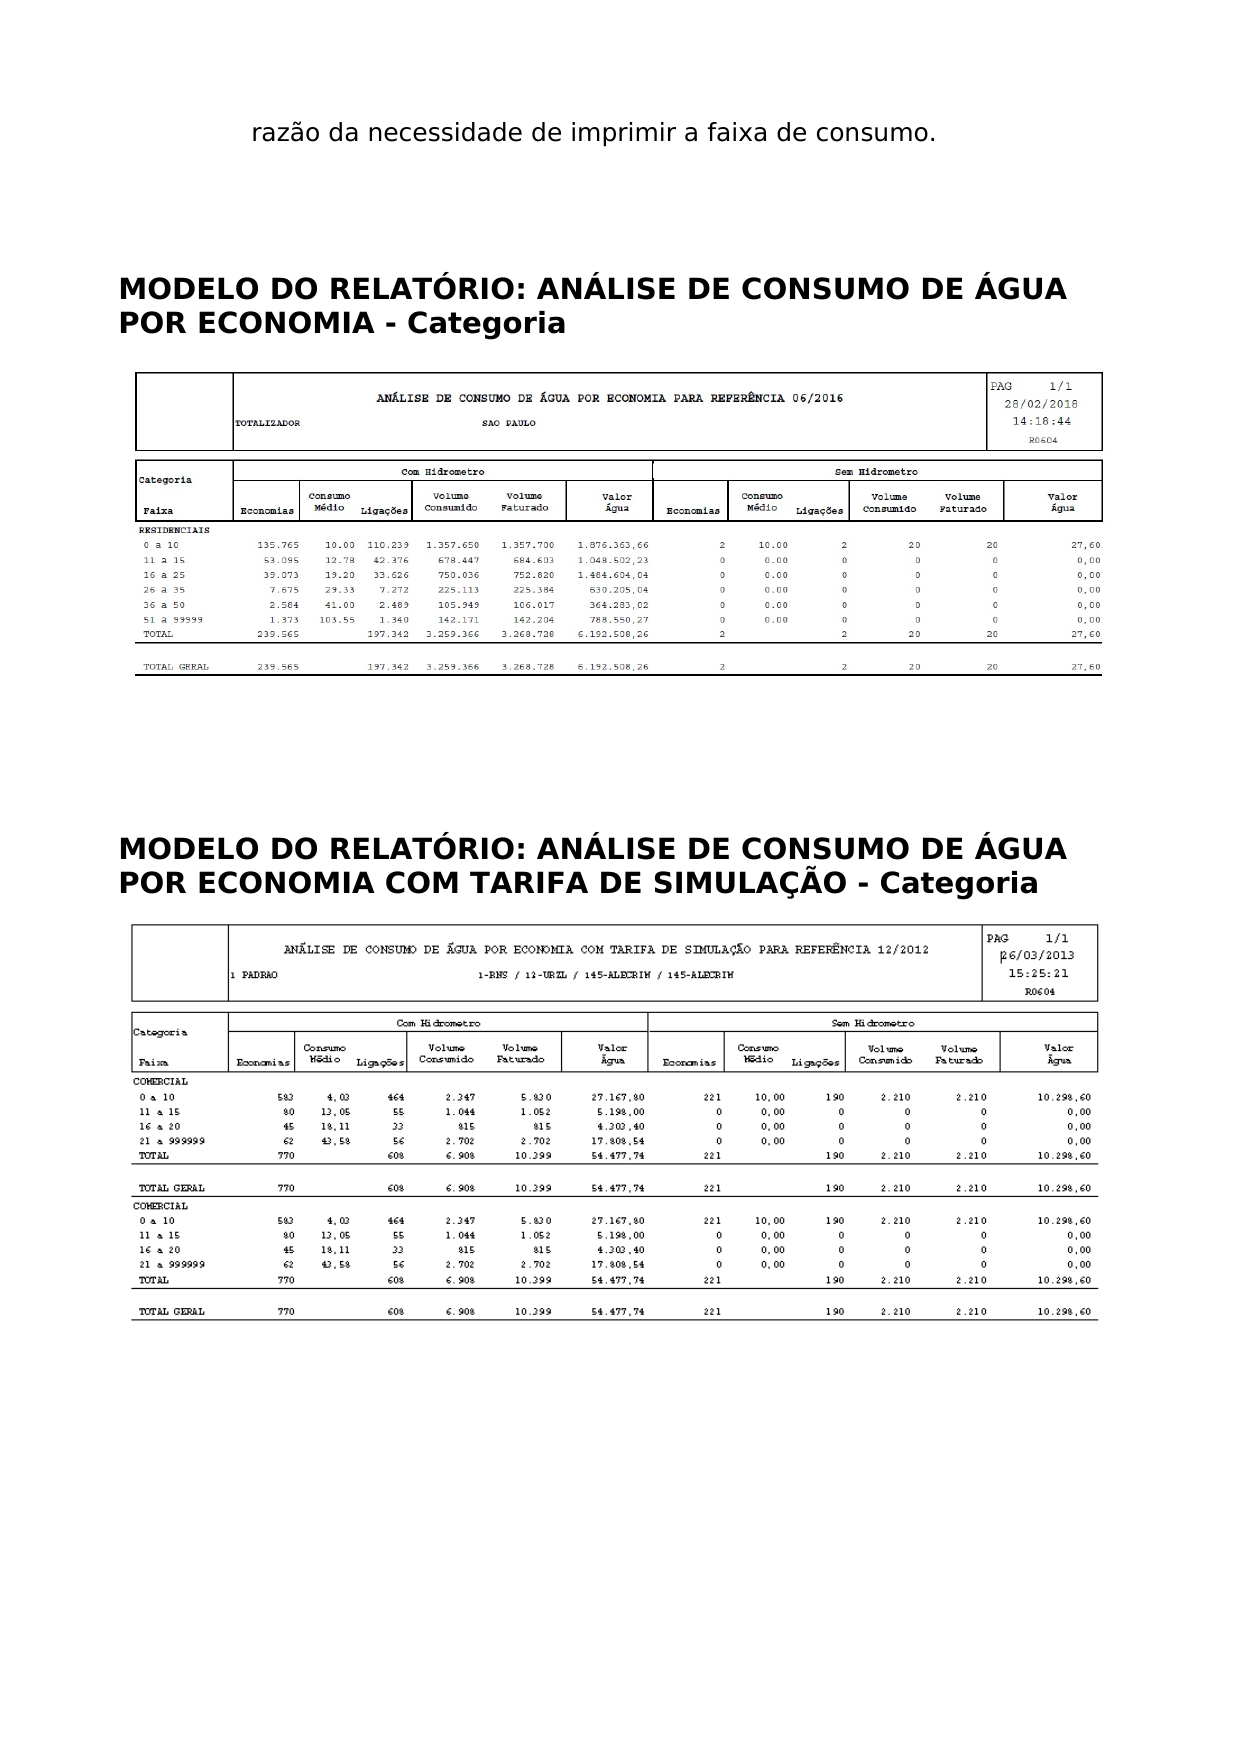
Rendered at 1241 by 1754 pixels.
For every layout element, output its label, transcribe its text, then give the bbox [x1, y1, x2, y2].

list razão da necessidade de imprimir a faixa de consumo. [236, 118, 1122, 147]
subtitle MODELO DO RELATÓRIO: ANÁLISE DE CONSUMO DE ÁGUA POR ECONOMIA COM TARIFA DE SIMULAÇÃO - Categoria [118, 832, 1122, 900]
picture [118, 912, 1123, 1371]
picture [118, 353, 1123, 695]
subtitle MODELO DO RELATÓRIO: ANÁLISE DE CONSUMO DE ÁGUA POR ECONOMIA - Categoria [118, 273, 1122, 341]
